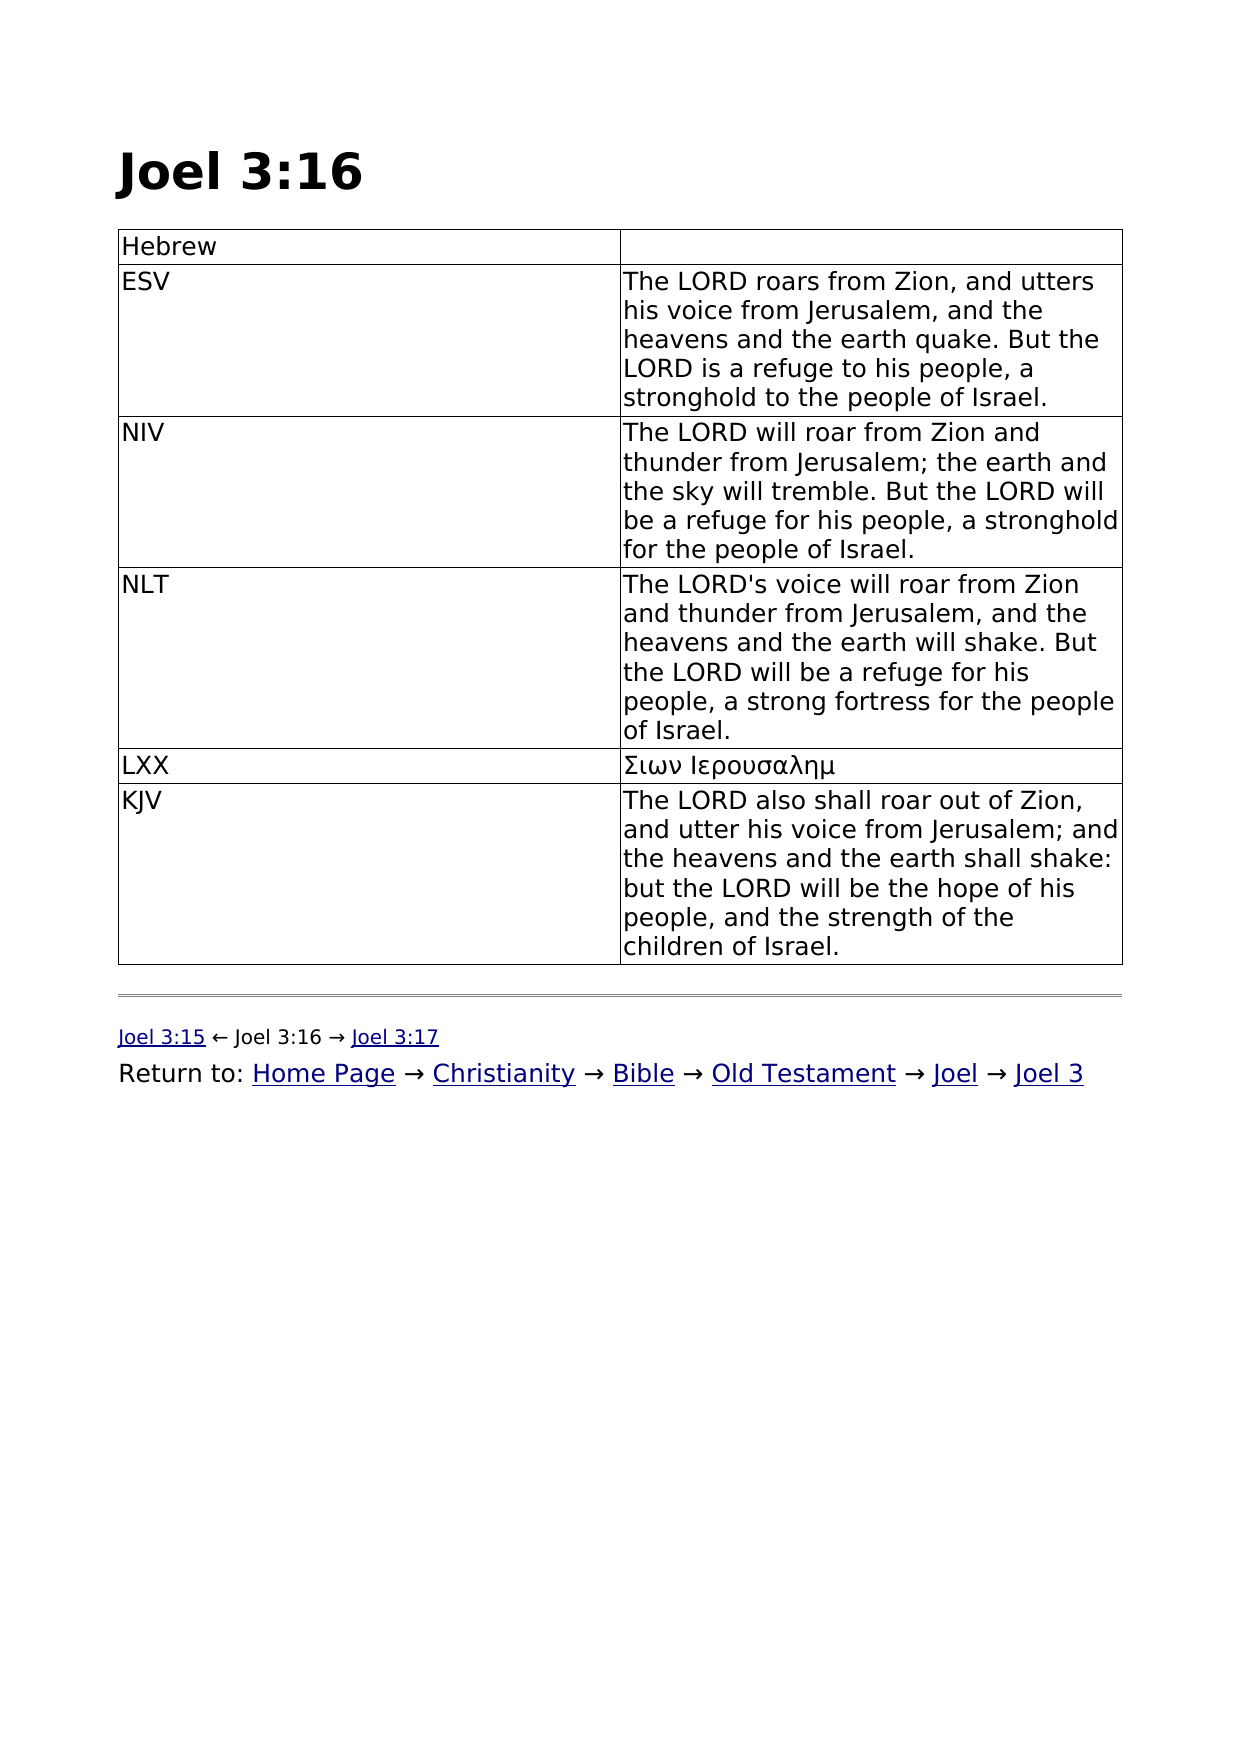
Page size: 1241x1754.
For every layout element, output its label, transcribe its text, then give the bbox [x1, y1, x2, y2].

text Return to: Home Page → Christianity → Bible → Old Testament → Joel → Joel 3 [118, 1059, 1122, 1089]
table_cell The LORD's voice will roar from Zion and thunder from Jerusalem, and the heavens and the earth will shake. But the LORD will be a refuge for his people, a strong fortress for the people of Israel. [621, 568, 1122, 748]
table_cell The LORD will roar from Zion and thunder from Jerusalem; the earth and the sky will tremble. But the LORD will be a refuge for his people, a stronghold for the people of Israel. [621, 417, 1122, 567]
table_cell KJV [119, 784, 620, 964]
table_cell NIV [119, 417, 620, 567]
table_header [621, 230, 1122, 264]
table_cell The LORD also shall roar out of Zion, and utter his voice from Jerusalem; and the heavens and the earth shall shake: but the LORD will be the hope of his people, and the strength of the children of Israel. [621, 784, 1122, 964]
table_cell The LORD roars from Zion, and utters his voice from Jerusalem, and the heavens and the earth quake. But the LORD is a refuge to his people, a stronghold to the people of Israel. [621, 265, 1122, 416]
table_header Hebrew [119, 230, 620, 264]
table_cell LXX [119, 749, 620, 783]
text Joel 3:15 ← Joel 3:16 → Joel 3:17 [118, 1026, 1122, 1059]
table_cell NLT [119, 568, 620, 748]
subtitle Joel 3:16 [118, 143, 1122, 201]
table_cell Σιων Ιερουσαλημ [621, 749, 1122, 783]
table_cell ESV [119, 265, 620, 416]
